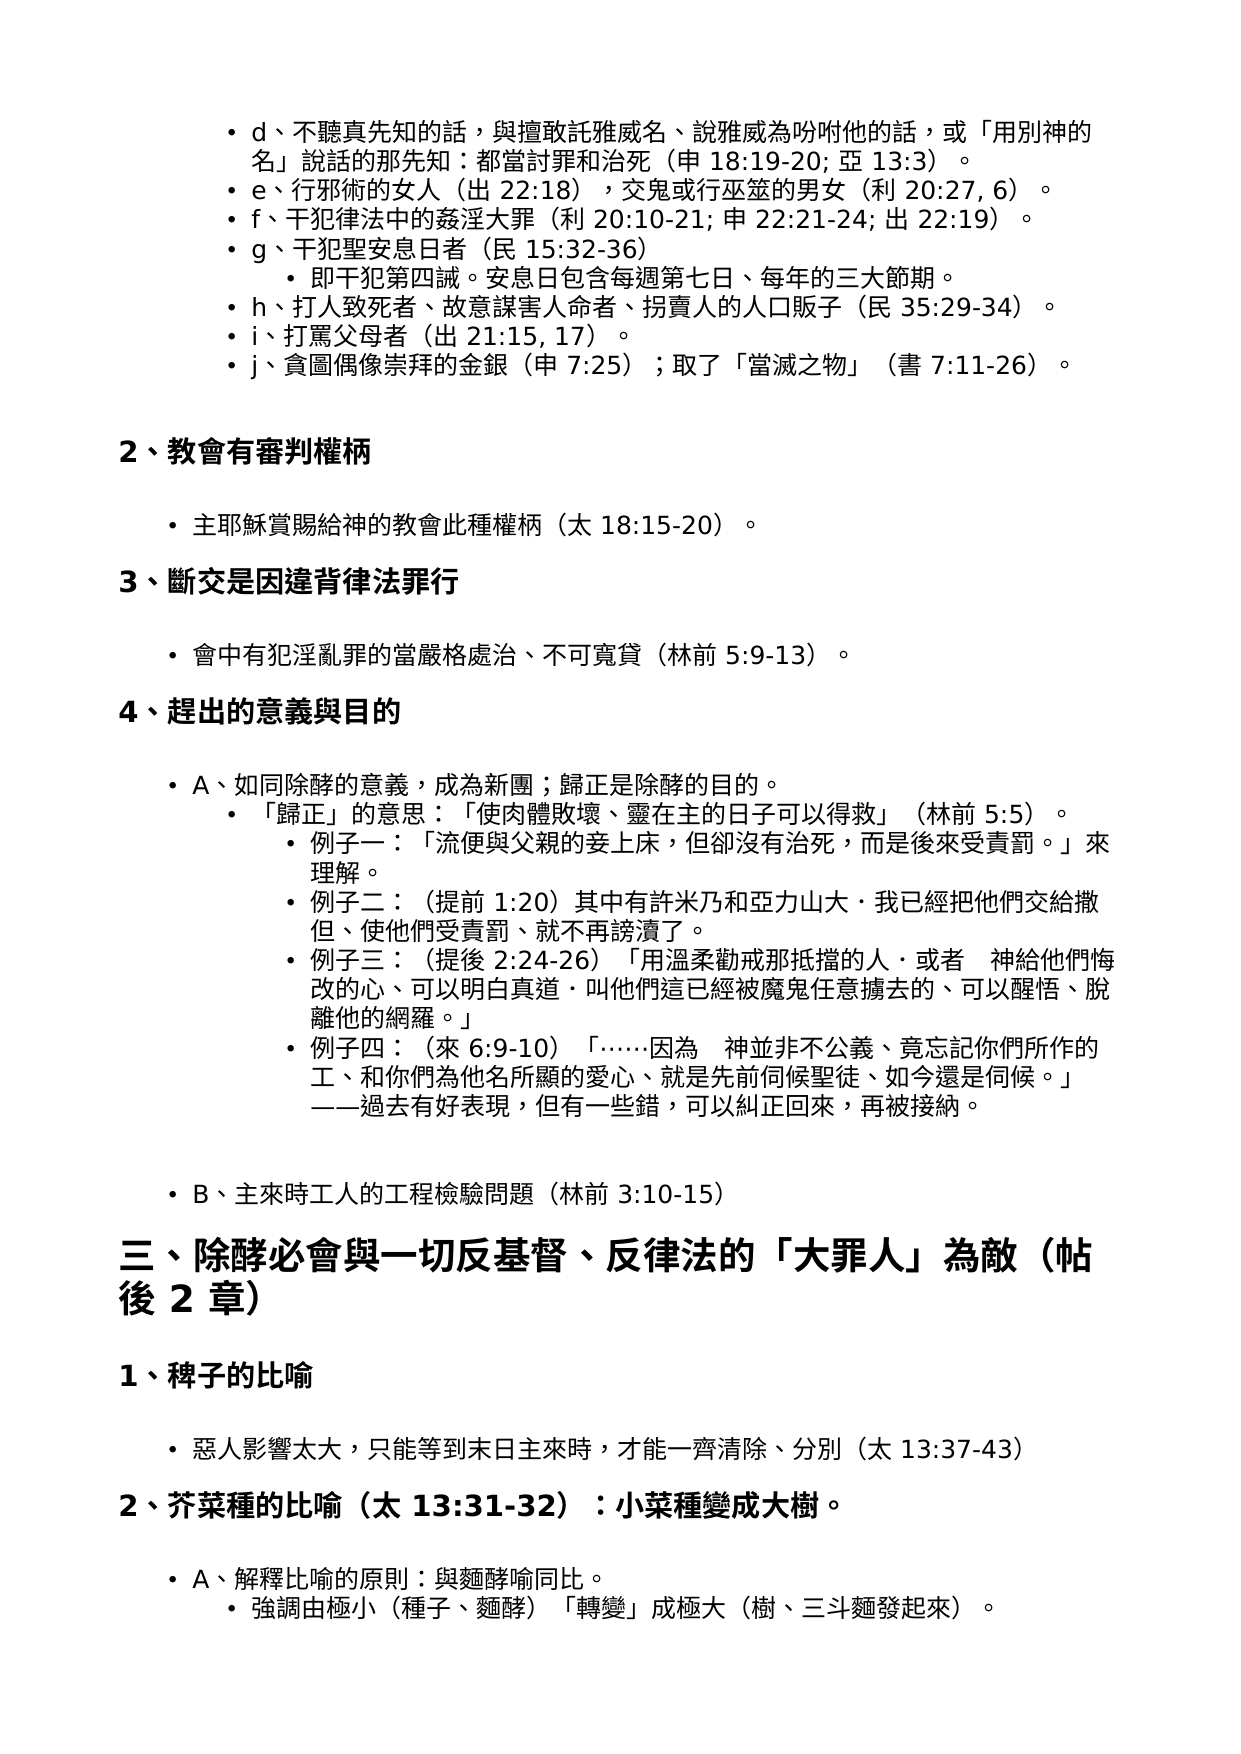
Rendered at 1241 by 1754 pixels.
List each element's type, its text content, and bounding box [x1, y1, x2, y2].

list A、解釋比喻的原則：與麵酵喻同比。 [177, 1565, 1122, 1594]
list 例子一：「流便與父親的妾上床，但卻沒有治死，而是後來受責罰。」來理解。 [295, 829, 1122, 888]
subtitle 4、趕出的意義與目的 [118, 695, 1122, 729]
list f、干犯律法中的姦淫大罪（利 20:10-21; 申 22:21-24; 出 22:19）。 [236, 206, 1122, 235]
list 惡人影響太大，只能等到末日主來時，才能一齊清除、分別（太 13:37-43） [177, 1435, 1122, 1464]
list 例子四：（來 6:9-10）「⋯⋯因為 神並非不公義、竟忘記你們所作的工、和你們為他名所顯的愛心、就是先前伺候聖徒、如今還是伺候。」——過去有好表現，但有一些錯，可以糾正回來，再被接納。 [295, 1034, 1122, 1121]
list 即干犯第四誡。安息日包含每週第七日、每年的三大節期。 [295, 264, 1122, 293]
list g、干犯聖安息日者（民 15:32-36） [236, 235, 1122, 264]
list A、如同除酵的意義，成為新團；歸正是除酵的目的。 [177, 771, 1122, 800]
list 「歸正」的意思：「使肉體敗壞、靈在主的日子可以得救」（林前 5:5）。 [236, 800, 1122, 829]
subtitle 三、除酵必會與一切反基督、反律法的「大罪人」為敵（帖後 2 章） [118, 1234, 1122, 1322]
list 例子二：（提前 1:20）其中有許米乃和亞力山大．我已經把他們交給撒但、使他們受責罰、就不再謗瀆了。 [295, 888, 1122, 946]
list i、打罵父母者（出 21:15, 17）。 [236, 322, 1122, 351]
list 會中有犯淫亂罪的當嚴格處治、不可寬貸（林前 5:9-13）。 [177, 641, 1122, 670]
list 主耶穌賞賜給神的教會此種權柄（太 18:15-20）。 [177, 511, 1122, 540]
subtitle 3、斷交是因違背律法罪行 [118, 565, 1122, 599]
list e、行邪術的女人（出 22:18），交鬼或行巫筮的男女（利 20:27, 6）。 [236, 176, 1122, 206]
list d、不聽真先知的話，與擅敢託雅威名、說雅威為吩咐他的話，或「用別神的名」說話的那先知：都當討罪和治死（申 18:19-20; 亞 13:3）。 [236, 118, 1122, 176]
list 例子三：（提後 2:24-26）「用溫柔勸戒那抵擋的人．或者 神給他們悔改的心、可以明白真道．叫他們這已經被魔鬼任意擄去的、可以醒悟、脫離他的網羅。」 [295, 946, 1122, 1034]
list B、主來時工人的工程檢驗問題（林前 3:10-15） [177, 1180, 1122, 1209]
subtitle 1、稗子的比喻 [118, 1359, 1122, 1393]
list h、打人致死者、故意謀害人命者、拐賣人的人口販子（民 35:29-34）。 [236, 293, 1122, 322]
list j、貪圖偶像崇拜的金銀（申 7:25）；取了「當滅之物」（書 7:11-26）。 [236, 351, 1122, 381]
subtitle 2、芥菜種的比喻（太 13:31-32）：小菜種變成大樹。 [118, 1489, 1122, 1523]
subtitle 2、教會有審判權柄 [118, 435, 1122, 469]
list 強調由極小（種子、麵酵）「轉變」成極大（樹、三斗麵發起來）。 [236, 1594, 1122, 1623]
